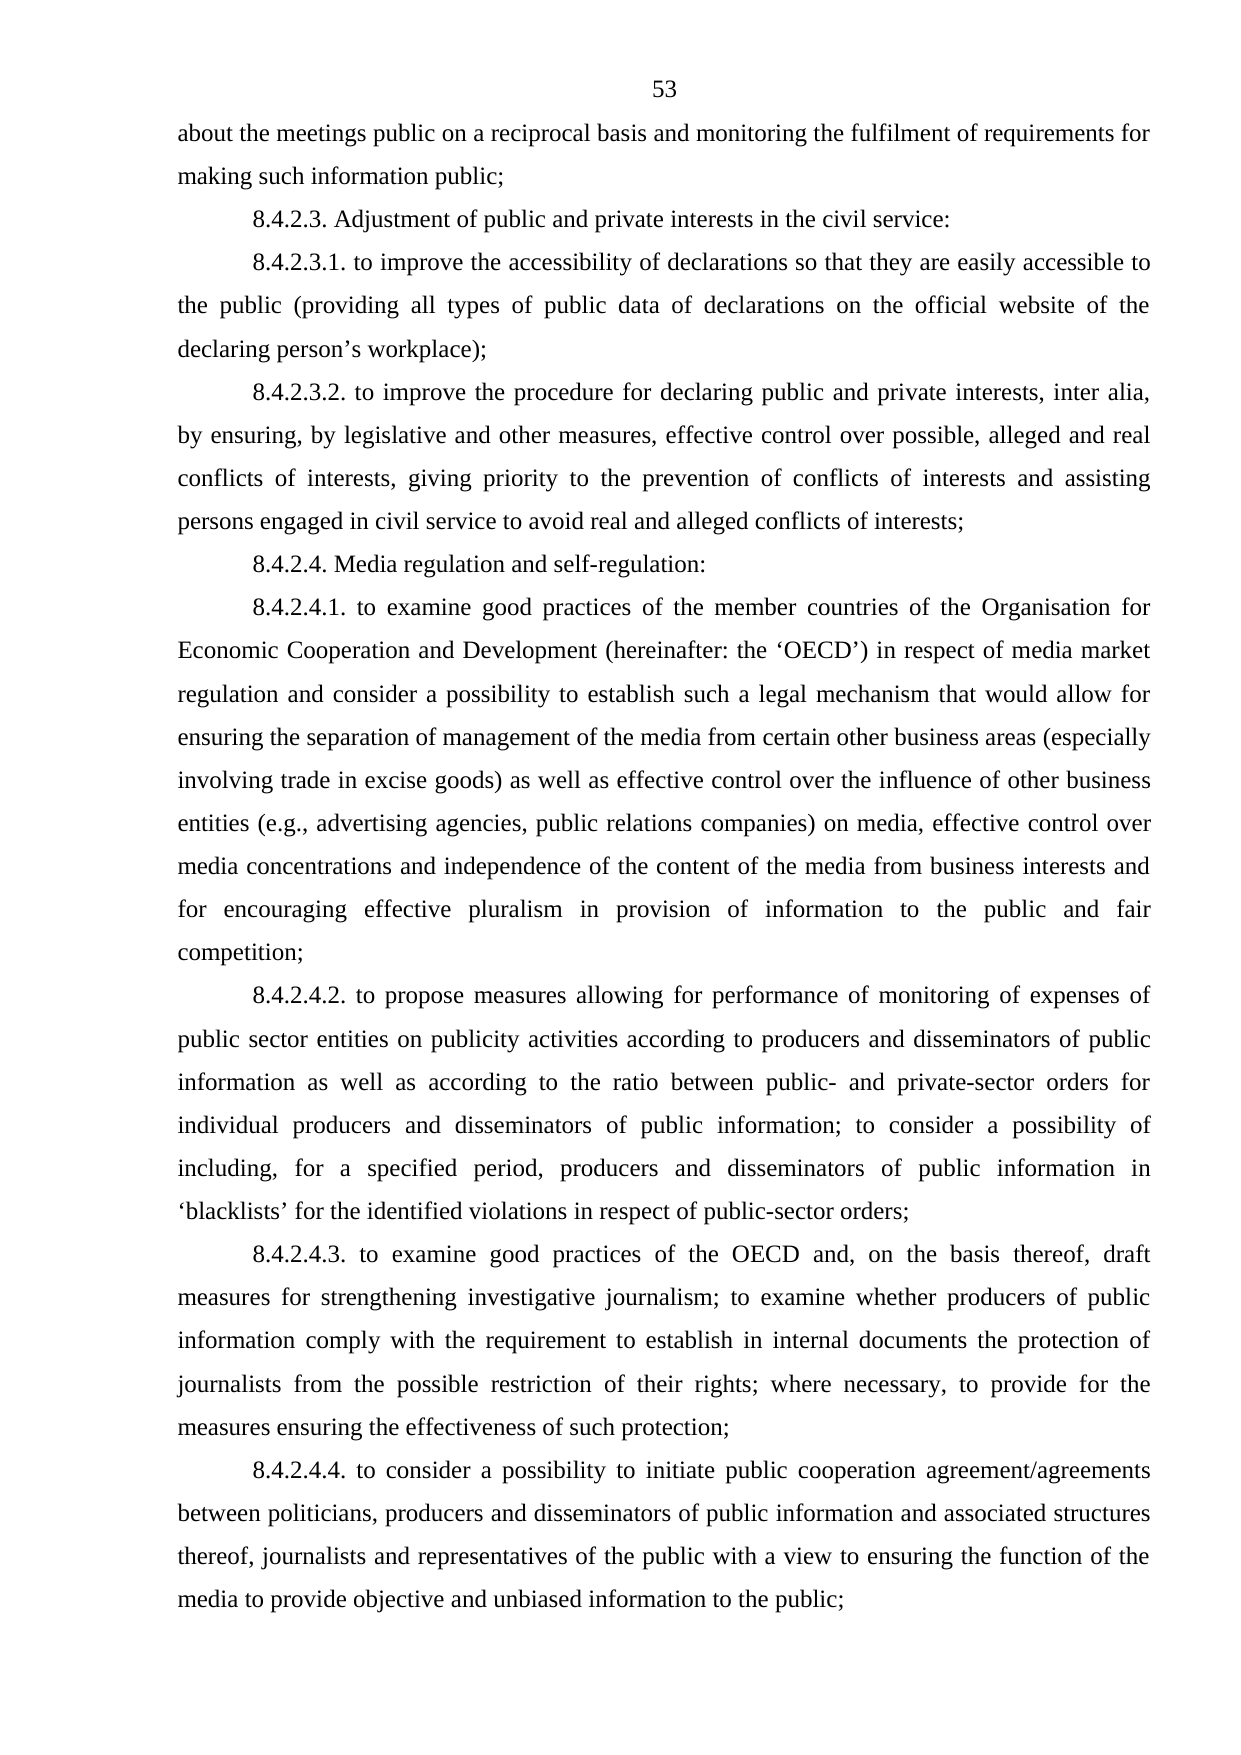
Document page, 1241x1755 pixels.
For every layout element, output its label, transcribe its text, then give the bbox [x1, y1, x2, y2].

text 8.4.2.3.1. to improve the accessibility of declarations so that they are easily accessible to the public (providing all types of public data of declarations on the official website of the declaring person’s workplace); [177, 247, 1152, 362]
text 8.4.2.3. Adjustment of public and private interests in the civil service: [177, 204, 1152, 233]
text about the meetings public on a reciprocal basis and monitoring the fulfilment of requirements for making such information public; [177, 118, 1152, 190]
text 8.4.2.4.4. to consider a possibility to initiate public cooperation agreement/agreements between politicians, producers and disseminators of public information and associated structures thereof, journalists and representatives of the public with a view to ensuring the function of the media to provide objective and unbiased information to the public; [177, 1455, 1152, 1613]
text 8.4.2.4.3. to examine good practices of the OECD and, on the basis thereof, draft measures for strengthening investigative journalism; to examine whether producers of public information comply with the requirement to establish in internal documents the protection of journalists from the possible restriction of their rights; where necessary, to provide for the measures ensuring the effectiveness of such protection; [177, 1239, 1152, 1441]
text 8.4.2.4.1. to examine good practices of the member countries of the Organisation for Economic Cooperation and Development (hereinafter: the ‘OECD’) in respect of media market regulation and consider a possibility to establish such a legal mechanism that would allow for ensuring the separation of management of the media from certain other business areas (especially involving trade in excise goods) as well as effective control over the influence of other business entities (e.g., advertising agencies, public relations companies) on media, effective control over media concentrations and independence of the content of the media from business interests and for encouraging effective pluralism in provision of information to the public and fair competition; [177, 592, 1152, 966]
text 8.4.2.4.2. to propose measures allowing for performance of monitoring of expenses of public sector entities on publicity activities according to producers and disseminators of public information as well as according to the ratio between public- and private-sector orders for individual producers and disseminators of public information; to consider a possibility of including, for a specified period, producers and disseminators of public information in ‘blacklists’ for the identified violations in respect of public-sector orders; [177, 981, 1152, 1225]
text 8.4.2.3.2. to improve the procedure for declaring public and private interests, inter alia, by ensuring, by legislative and other measures, effective control over possible, alleged and real conflicts of interests, giving priority to the prevention of conflicts of interests and assisting persons engaged in civil service to avoid real and alleged conflicts of interests; [177, 377, 1152, 535]
text 8.4.2.4. Media regulation and self-regulation: [177, 549, 1152, 578]
